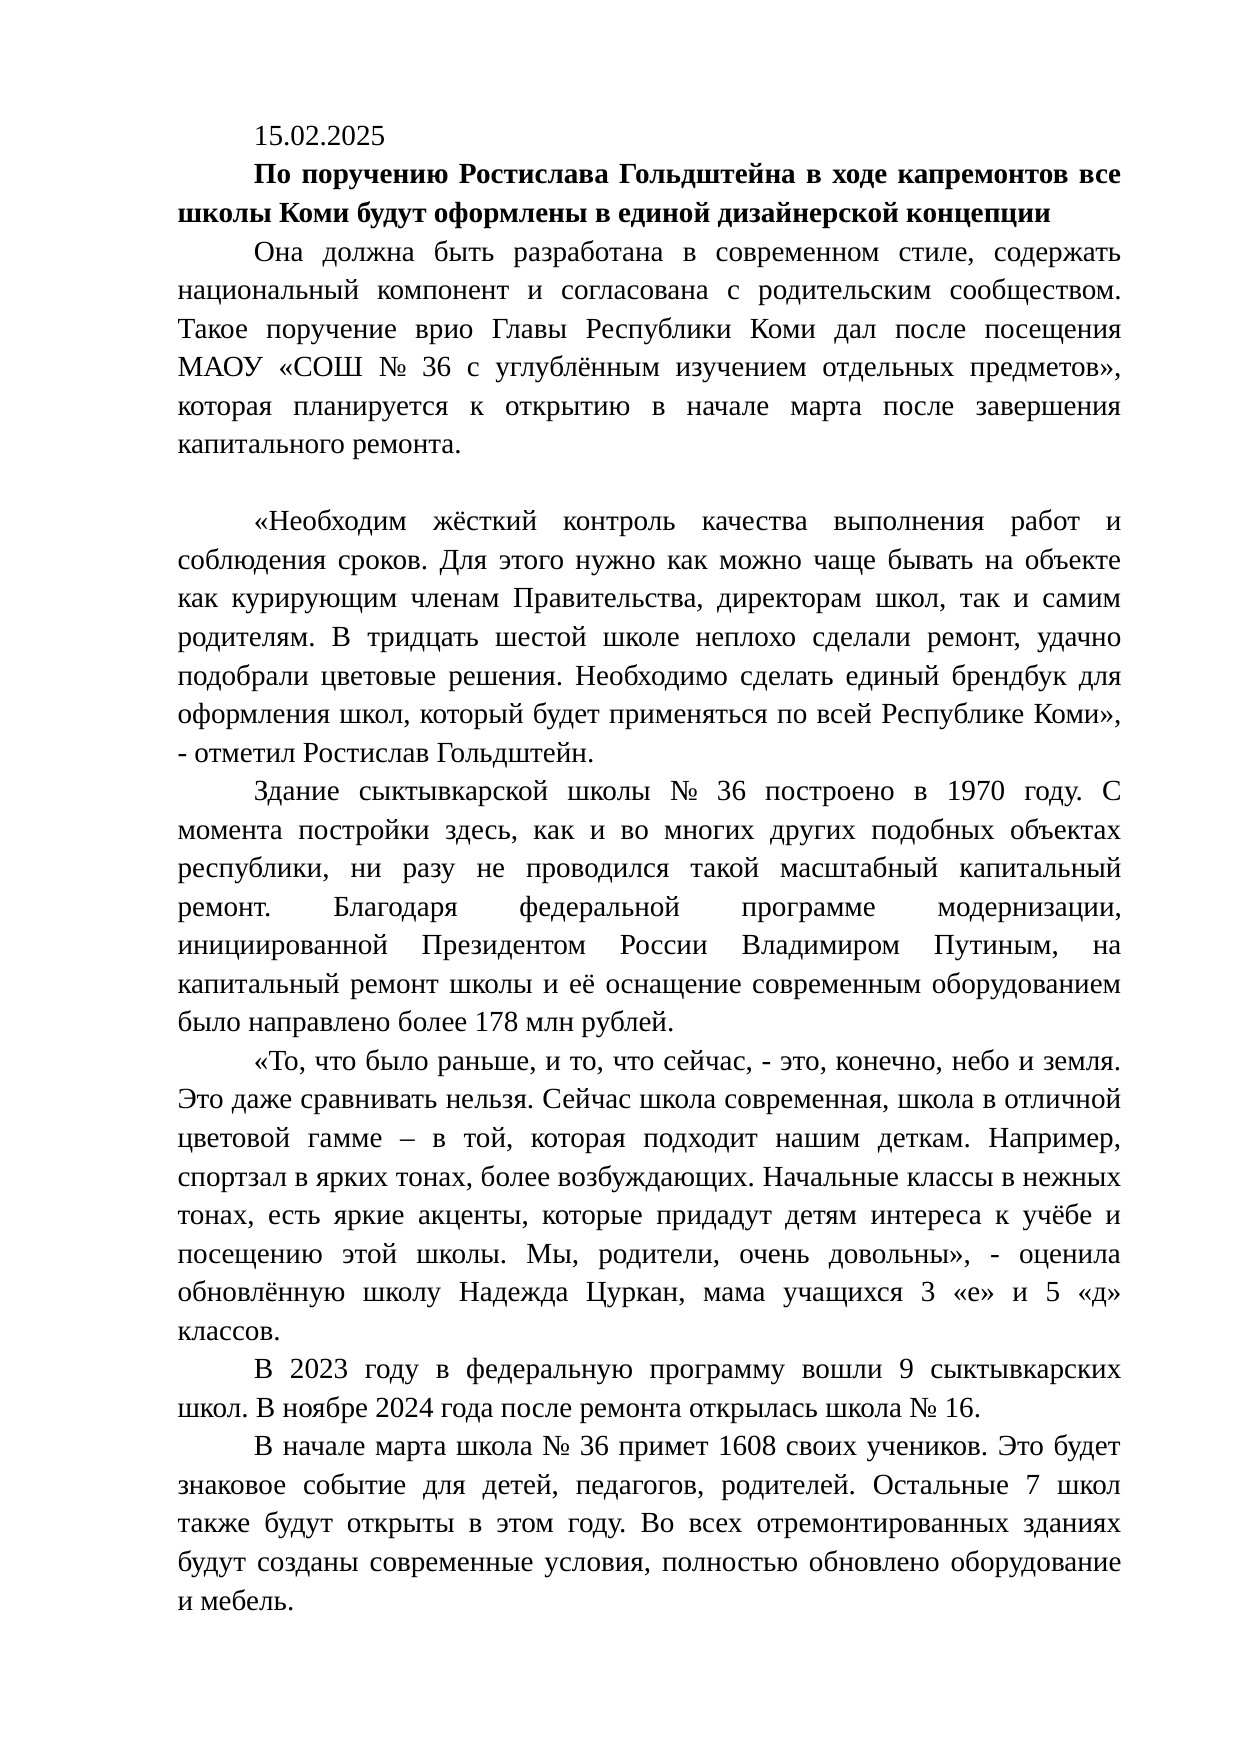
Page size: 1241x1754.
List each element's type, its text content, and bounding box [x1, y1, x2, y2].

text Здание сыктывкарской школы № 36 построено в 1970 году. С момента постройки здесь, как и во многих других подобных объектах республики, ни разу не проводился такой масштабный капитальный ремонт. Благодаря федеральной программе модернизации, инициированной Президентом России Владимиром Путиным, на капитальный ремонт школы и её оснащение современным оборудованием было направлено более 178 млн рублей. [177, 773, 1122, 1038]
text «Необходим жёсткий контроль качества выполнения работ и соблюдения сроков. Для этого нужно как можно чаще бывать на объекте как курирующим членам Правительства, директорам школ, так и самим родителям. В тридцать шестой школе неплохо сделали ремонт, удачно подобрали цветовые решения. Необходимо сделать единый брендбук для оформления школ, который будет применяться по всей Республике Коми», - отметил Ростислав Гольдштейн. [177, 503, 1122, 768]
text «То, что было раньше, и то, что сейчас, - это, конечно, небо и земля. Это даже сравнивать нельзя. Сейчас школа современная, школа в отличной цветовой гамме – в той, которая подходит нашим деткам. Например, спортзал в ярких тонах, более возбуждающих. Начальные классы в нежных тонах, есть яркие акценты, которые придадут детям интереса к учёбе и посещению этой школы. Мы, родители, очень довольны», - оценила обновлённую школу Надежда Цуркан, мама учащихся 3 «е» и 5 «д» классов. [177, 1043, 1122, 1346]
text В 2023 году в федеральную программу вошли 9 сыктывкарских школ. В ноябре 2024 года после ремонта открылась школа № 16. [177, 1351, 1122, 1423]
text В начале марта школа № 36 примет 1608 своих учеников. Это будет знаковое событие для детей, педагогов, родителей. Остальные 7 школ также будут открыты в этом году. Во всех отремонтированных зданиях будут созданы современные условия, полностью обновлено оборудование и мебель. [177, 1428, 1122, 1616]
text Она должна быть разработана в современном стиле, содержать национальный компонент и согласована с родительским сообществом. Такое поручение врио Главы Республики Коми дал после посещения МАОУ «СОШ № 36 с углублённым изучением отдельных предметов», которая планируется к открытию в начале марта после завершения капитального ремонта. [177, 234, 1122, 460]
subtitle 15.02.2025 [177, 118, 1122, 152]
subtitle По поручению Ростислава Гольдштейна в ходе капремонтов все школы Коми будут оформлены в единой дизайнерской концепции [177, 157, 1122, 229]
